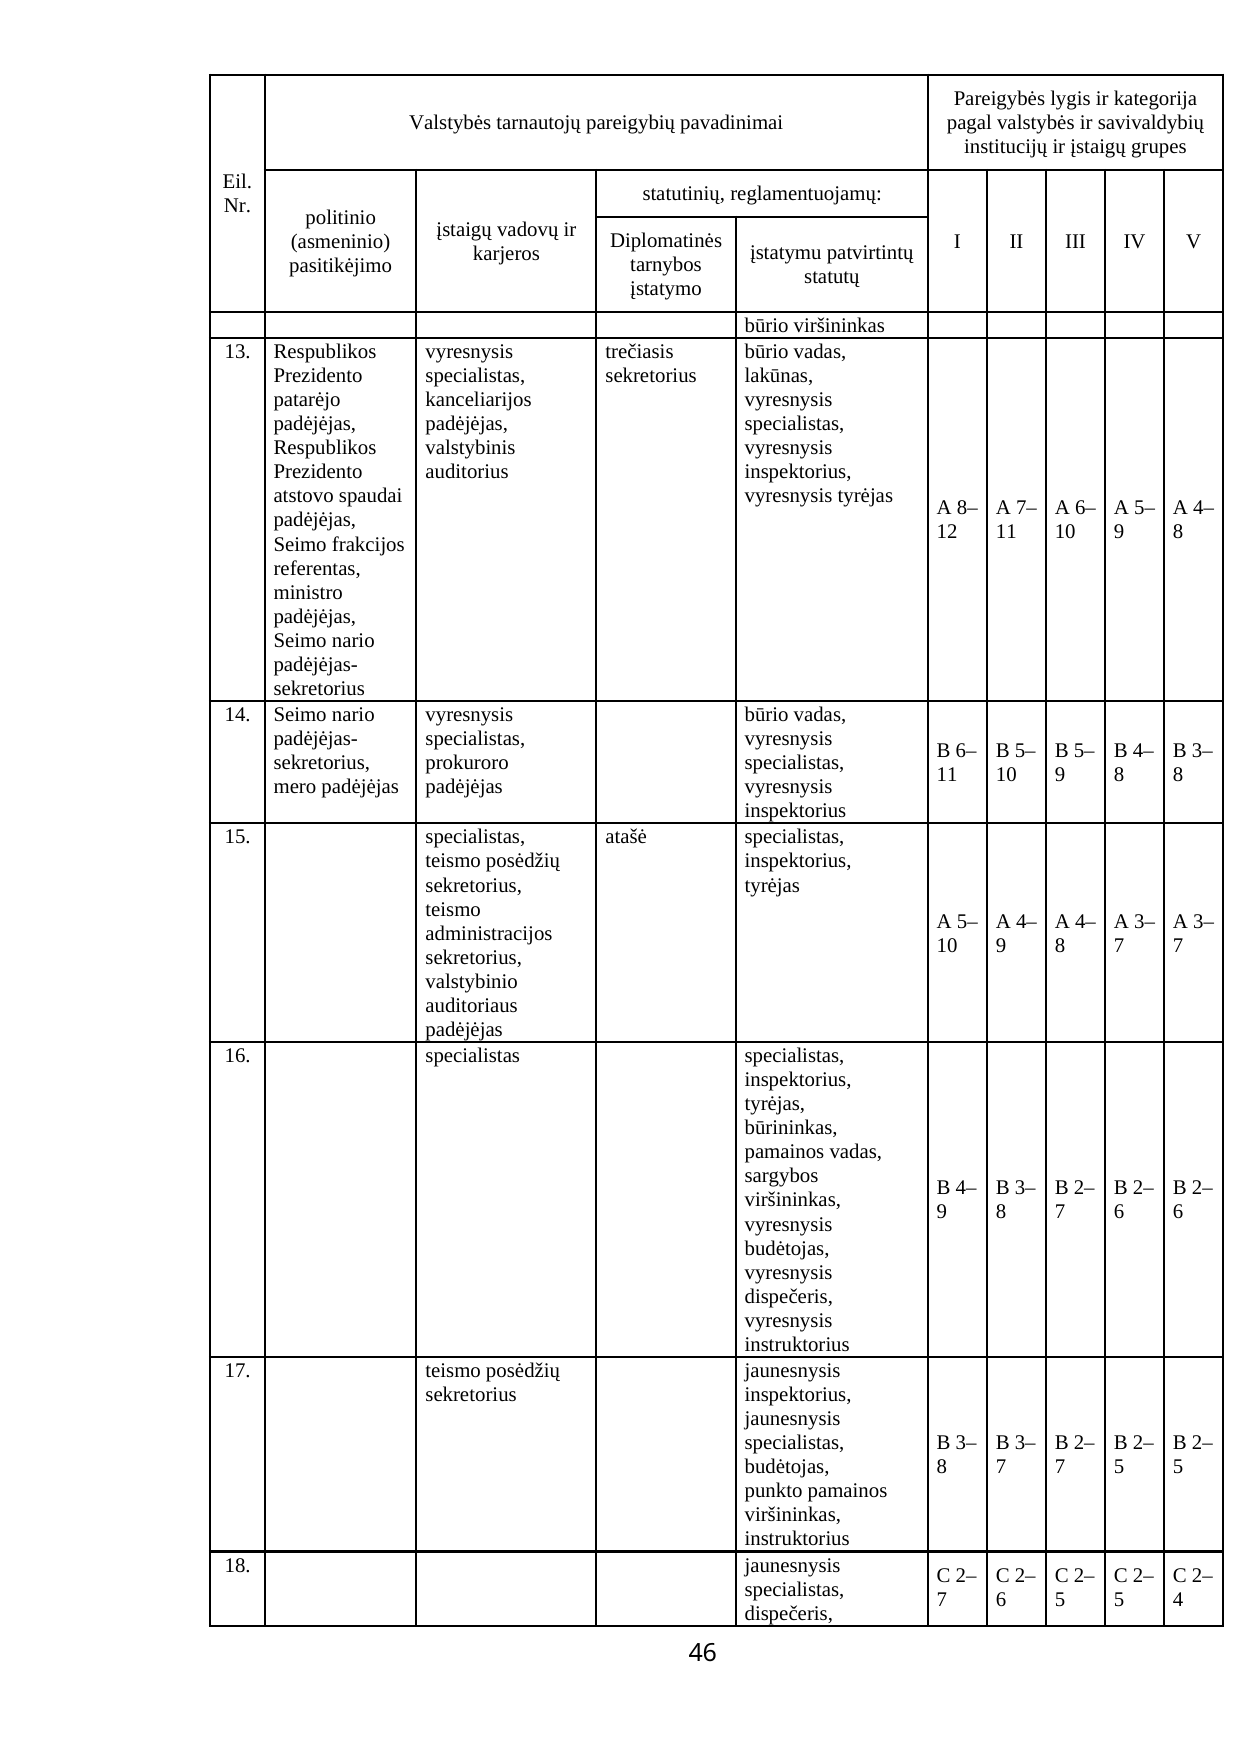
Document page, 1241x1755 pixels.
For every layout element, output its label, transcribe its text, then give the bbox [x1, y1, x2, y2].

table_cell 16. [211, 1043, 264, 1356]
table_cell [597, 1358, 735, 1550]
table_cell 15. [211, 824, 264, 1041]
table_cell B 2–5 [1165, 1358, 1222, 1550]
table_cell Diplomatinės tarnybos įstatymo [597, 218, 735, 311]
table_cell B 6–11 [929, 702, 986, 822]
table_cell A 7–11 [988, 339, 1045, 700]
table_cell politinio (asmeninio) pasitikėjimo [266, 171, 415, 311]
table_cell A 5–9 [1106, 339, 1163, 700]
table_cell [266, 1358, 415, 1550]
table_cell [266, 824, 415, 1041]
table_cell būrio vadas, lakūnas, vyresnysis specialistas, vyresnysis inspektorius, vyresnysis tyrėjas [737, 339, 927, 700]
table_cell A 4–9 [988, 824, 1045, 1041]
table_cell [266, 313, 415, 337]
table_cell A 4–8 [1165, 339, 1222, 700]
table_cell B 3–8 [929, 1358, 986, 1550]
table_cell B 5–10 [988, 702, 1045, 822]
table_cell [597, 702, 735, 822]
table_cell specialistas [417, 1043, 595, 1356]
table_cell [266, 1043, 415, 1356]
table_cell C 2–6 [988, 1553, 1045, 1625]
table_cell A 8–12 [929, 339, 986, 700]
table_cell I [929, 171, 986, 311]
table_cell [597, 1043, 735, 1356]
table_cell jaunesnysis specialistas, dispečeris, [737, 1553, 927, 1625]
table_cell C 2–5 [1047, 1553, 1104, 1625]
table_cell A 3–7 [1165, 824, 1222, 1041]
table_cell IV [1106, 171, 1163, 311]
table_cell B 5–9 [1047, 702, 1104, 822]
table_cell [417, 313, 595, 337]
table_cell B 3–7 [988, 1358, 1045, 1550]
table_cell specialistas, inspektorius, tyrėjas [737, 824, 927, 1041]
table_cell B 2–6 [1106, 1043, 1163, 1356]
table_cell V [1165, 171, 1222, 311]
table_cell B 2–7 [1047, 1358, 1104, 1550]
table_cell [988, 313, 1045, 337]
table_cell [211, 313, 264, 337]
table_header Pareigybės lygis ir kategorija pagal valstybės ir savivaldybių institucijų ir įstaigų grupes [929, 76, 1222, 169]
table_cell jaunesnysis inspektorius, jaunesnysis specialistas, budėtojas, punkto pamainos viršininkas, instruktorius [737, 1358, 927, 1550]
table_cell B 2–7 [1047, 1043, 1104, 1356]
table_cell Respublikos Prezidento patarėjo padėjėjas, Respublikos Prezidento atstovo spaudai padėjėjas, Seimo frakcijos referentas, ministro padėjėjas, Seimo nario padėjėjas-sekretorius [266, 339, 415, 700]
table_cell vyresnysis specialistas, prokuroro padėjėjas [417, 702, 595, 822]
table_cell statutinių, reglamentuojamų: [597, 171, 927, 216]
table_cell A 3–7 [1106, 824, 1163, 1041]
table_cell [597, 1553, 735, 1625]
table_cell atašė [597, 824, 735, 1041]
table_cell trečiasis sekretorius [597, 339, 735, 700]
table_cell 18. [211, 1553, 264, 1625]
table_cell A 5–10 [929, 824, 986, 1041]
table_cell specialistas, teismo posėdžių sekretorius, teismo administracijos sekretorius, valstybinio auditoriaus padėjėjas [417, 824, 595, 1041]
table_cell B 3–8 [1165, 702, 1222, 822]
table_cell įstaigų vadovų ir karjeros [417, 171, 595, 311]
table_cell būrio viršininkas [737, 313, 927, 337]
table_cell [597, 313, 735, 337]
table_cell įstatymu patvirtintų statutų [737, 218, 927, 311]
table_cell [266, 1553, 415, 1625]
table_cell II [988, 171, 1045, 311]
table_cell būrio vadas, vyresnysis specialistas, vyresnysis inspektorius [737, 702, 927, 822]
table_cell A 6–10 [1047, 339, 1104, 700]
table_cell 17. [211, 1358, 264, 1550]
table_cell B 3–8 [988, 1043, 1045, 1356]
table_cell B 4–8 [1106, 702, 1163, 822]
table_cell C 2–7 [929, 1553, 986, 1625]
table_cell [929, 313, 986, 337]
table_cell Seimo nario padėjėjas-sekretorius, mero padėjėjas [266, 702, 415, 822]
table_cell vyresnysis specialistas, kanceliarijos padėjėjas, valstybinis auditorius [417, 339, 595, 700]
table_cell C 2–5 [1106, 1553, 1163, 1625]
table_cell B 4–9 [929, 1043, 986, 1356]
table_cell 13. [211, 339, 264, 700]
table_cell [417, 1553, 595, 1625]
table_cell A 4–8 [1047, 824, 1104, 1041]
table_cell [1047, 313, 1104, 337]
table_cell specialistas, inspektorius, tyrėjas, būrininkas, pamainos vadas, sargybos viršininkas, vyresnysis budėtojas, vyresnysis dispečeris, vyresnysis instruktorius [737, 1043, 927, 1356]
table_cell [1165, 313, 1222, 337]
table_cell [1106, 313, 1163, 337]
table_cell 14. [211, 702, 264, 822]
table_header Valstybės tarnautojų pareigybių pavadinimai [266, 76, 927, 169]
table_cell III [1047, 171, 1104, 311]
table_cell teismo posėdžių sekretorius [417, 1358, 595, 1550]
table_header Eil. Nr. [211, 76, 264, 311]
table_cell C 2–4 [1165, 1553, 1222, 1625]
table_cell B 2–6 [1165, 1043, 1222, 1356]
table_cell B 2–5 [1106, 1358, 1163, 1550]
